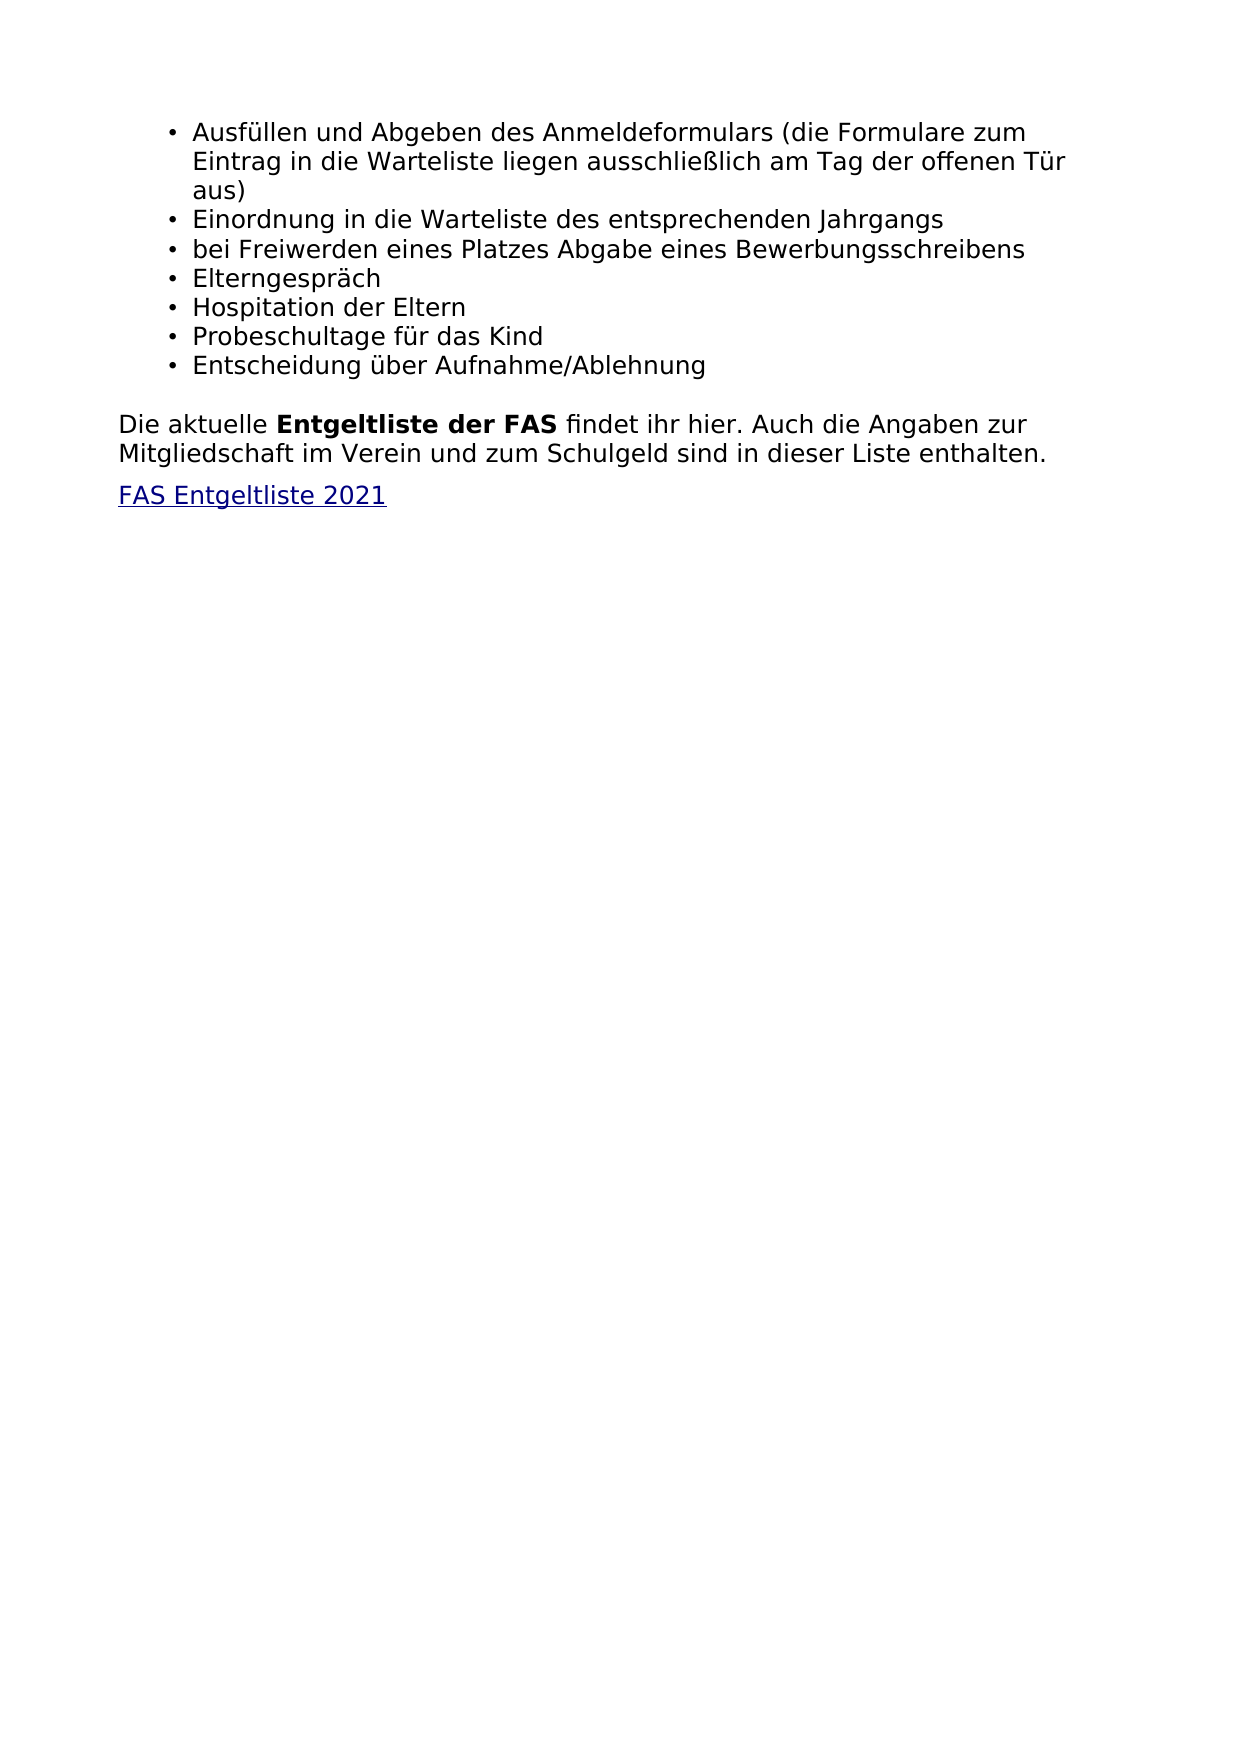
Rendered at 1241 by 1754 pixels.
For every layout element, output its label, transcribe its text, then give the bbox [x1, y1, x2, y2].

list Ausfüllen und Abgeben des Anmeldeformulars (die Formulare zum Eintrag in die Warteliste liegen ausschließlich am Tag der offenen Tür aus) [177, 118, 1122, 206]
list Elterngespräch [177, 264, 1122, 293]
text FAS Entgeltliste 2021 [118, 481, 1122, 510]
list Hospitation der Eltern [177, 293, 1122, 322]
list Einordnung in die Warteliste des entsprechenden Jahrgangs [177, 206, 1122, 235]
list bei Freiwerden eines Platzes Abgabe eines Bewerbungsschreibens [177, 235, 1122, 264]
list Probeschultage für das Kind [177, 322, 1122, 351]
list Entscheidung über Aufnahme/Ablehnung [177, 351, 1122, 381]
text Die aktuelle Entgeltliste der FAS findet ihr hier. Auch die Angaben zur Mitgliedschaft im Verein und zum Schulgeld sind in dieser Liste enthalten. [118, 410, 1122, 468]
